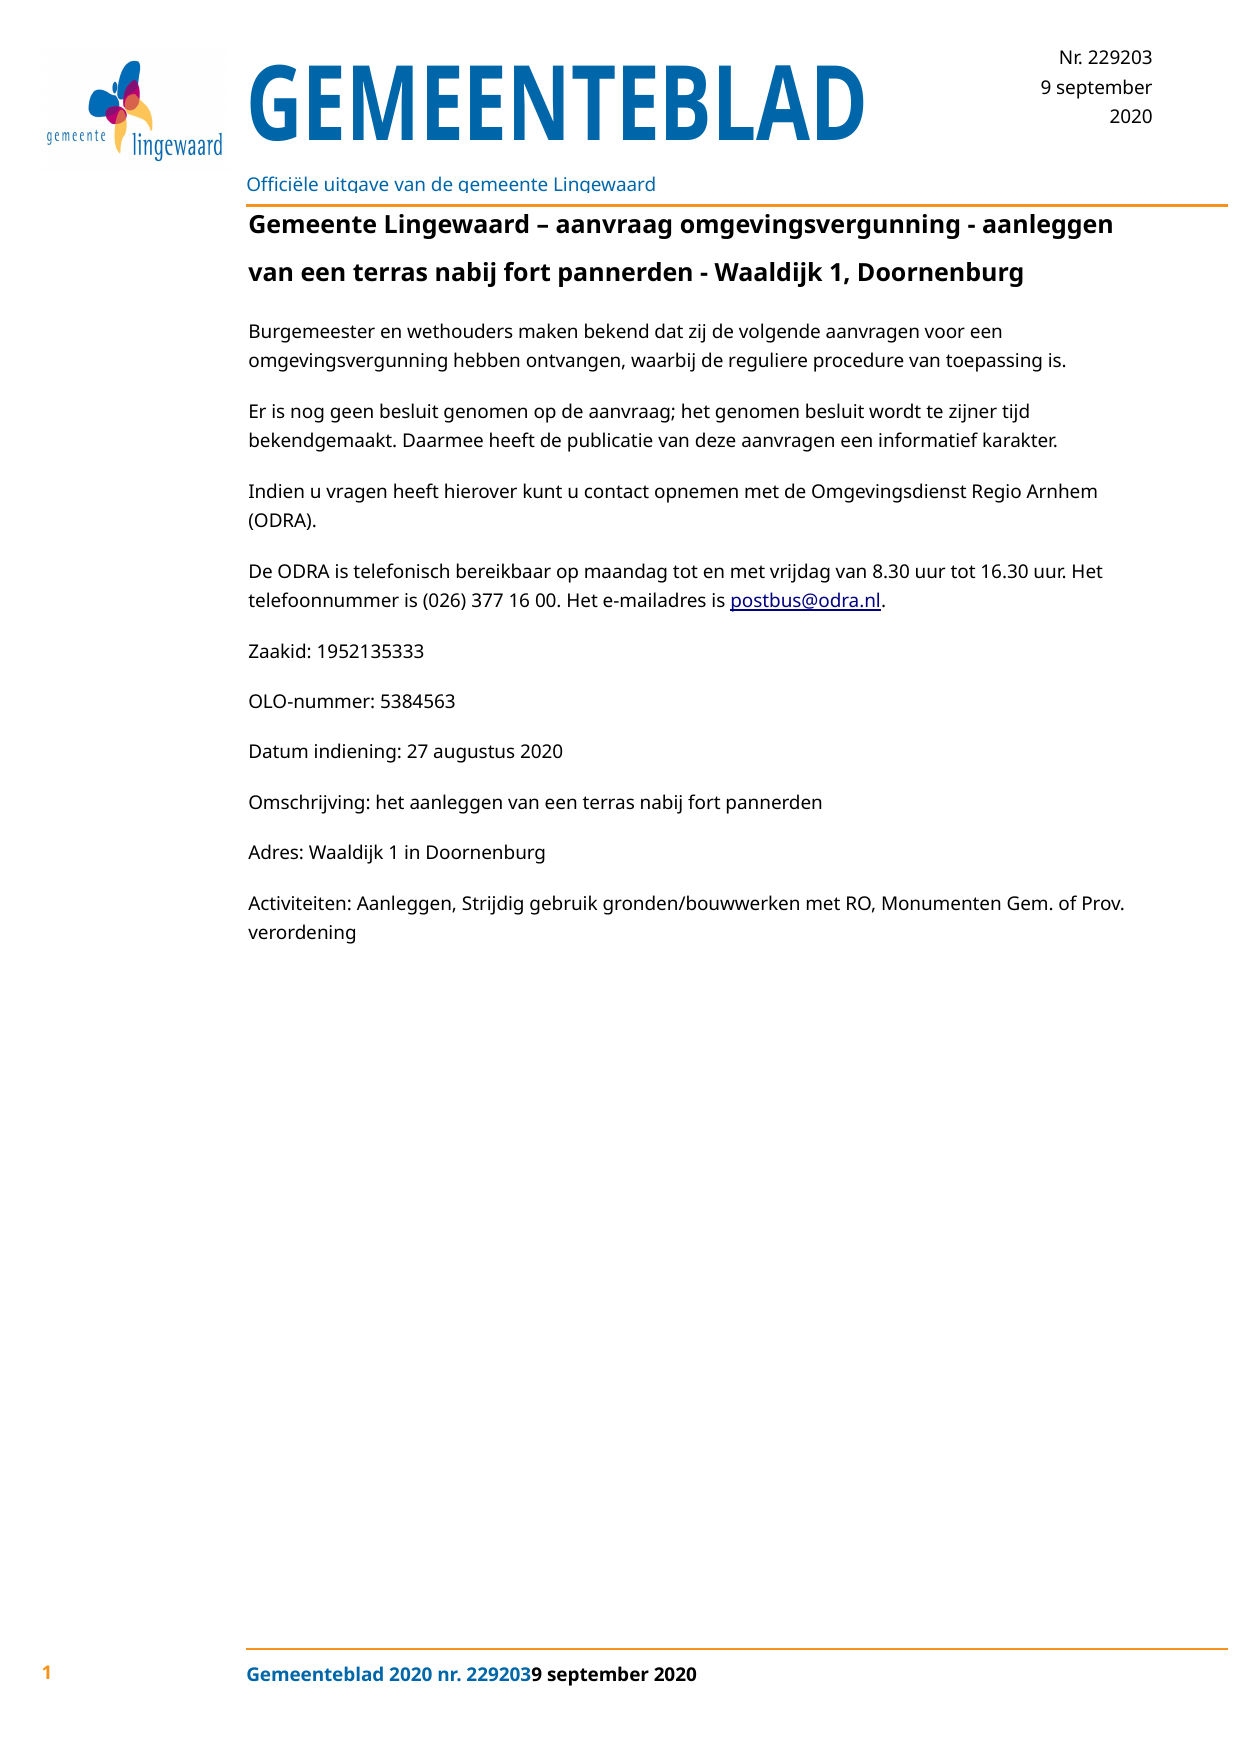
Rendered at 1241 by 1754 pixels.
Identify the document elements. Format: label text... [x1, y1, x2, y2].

text Er is nog geen besluit genomen op de aanvraag; het genomen besluit wordt te zijner tijd bekendgemaakt. Daarmee heeft de publicatie van deze aanvragen een informatief karakter. [248, 398, 1152, 453]
text OLO-nummer: 5384563 [248, 688, 1152, 714]
text Adres: Waaldijk 1 in Doornenburg [248, 839, 1152, 865]
text Datum indiening: 27 augustus 2020 [248, 739, 1152, 764]
text De ODRA is telefonisch bereikbaar op maandag tot en met vrijdag van 8.30 uur tot 16.30 uur. Het telefoonnummer is (026) 377 16 00. Het e-mailadres is postbus@odra.nl. [248, 558, 1152, 613]
text Zaakid: 1952135333 [248, 638, 1152, 664]
text Omschrijving: het aanleggen van een terras nabij fort pannerden [248, 789, 1152, 815]
picture [41, 47, 231, 172]
text Indien u vragen heeft hierover kunt u contact opnemen met de Omgevingsdienst Regio Arnhem (ODRA). [248, 478, 1152, 533]
text Activiteiten: Aanleggen, Strijdig gebruik gronden/bouwwerken met RO, Monumenten Gem. of Prov. verordening [248, 890, 1152, 945]
text Burgemeester en wethouders maken bekend dat zij de volgende aanvragen voor een omgevingsvergunning hebben ontvangen, waarbij de reguliere procedure van toepassing is. [248, 318, 1152, 373]
text Gemeente Lingewaard – aanvraag omgevingsvergunning - aanleggen van een terras nabij fort pannerden - Waaldijk 1, Doornenburg [248, 207, 1152, 288]
